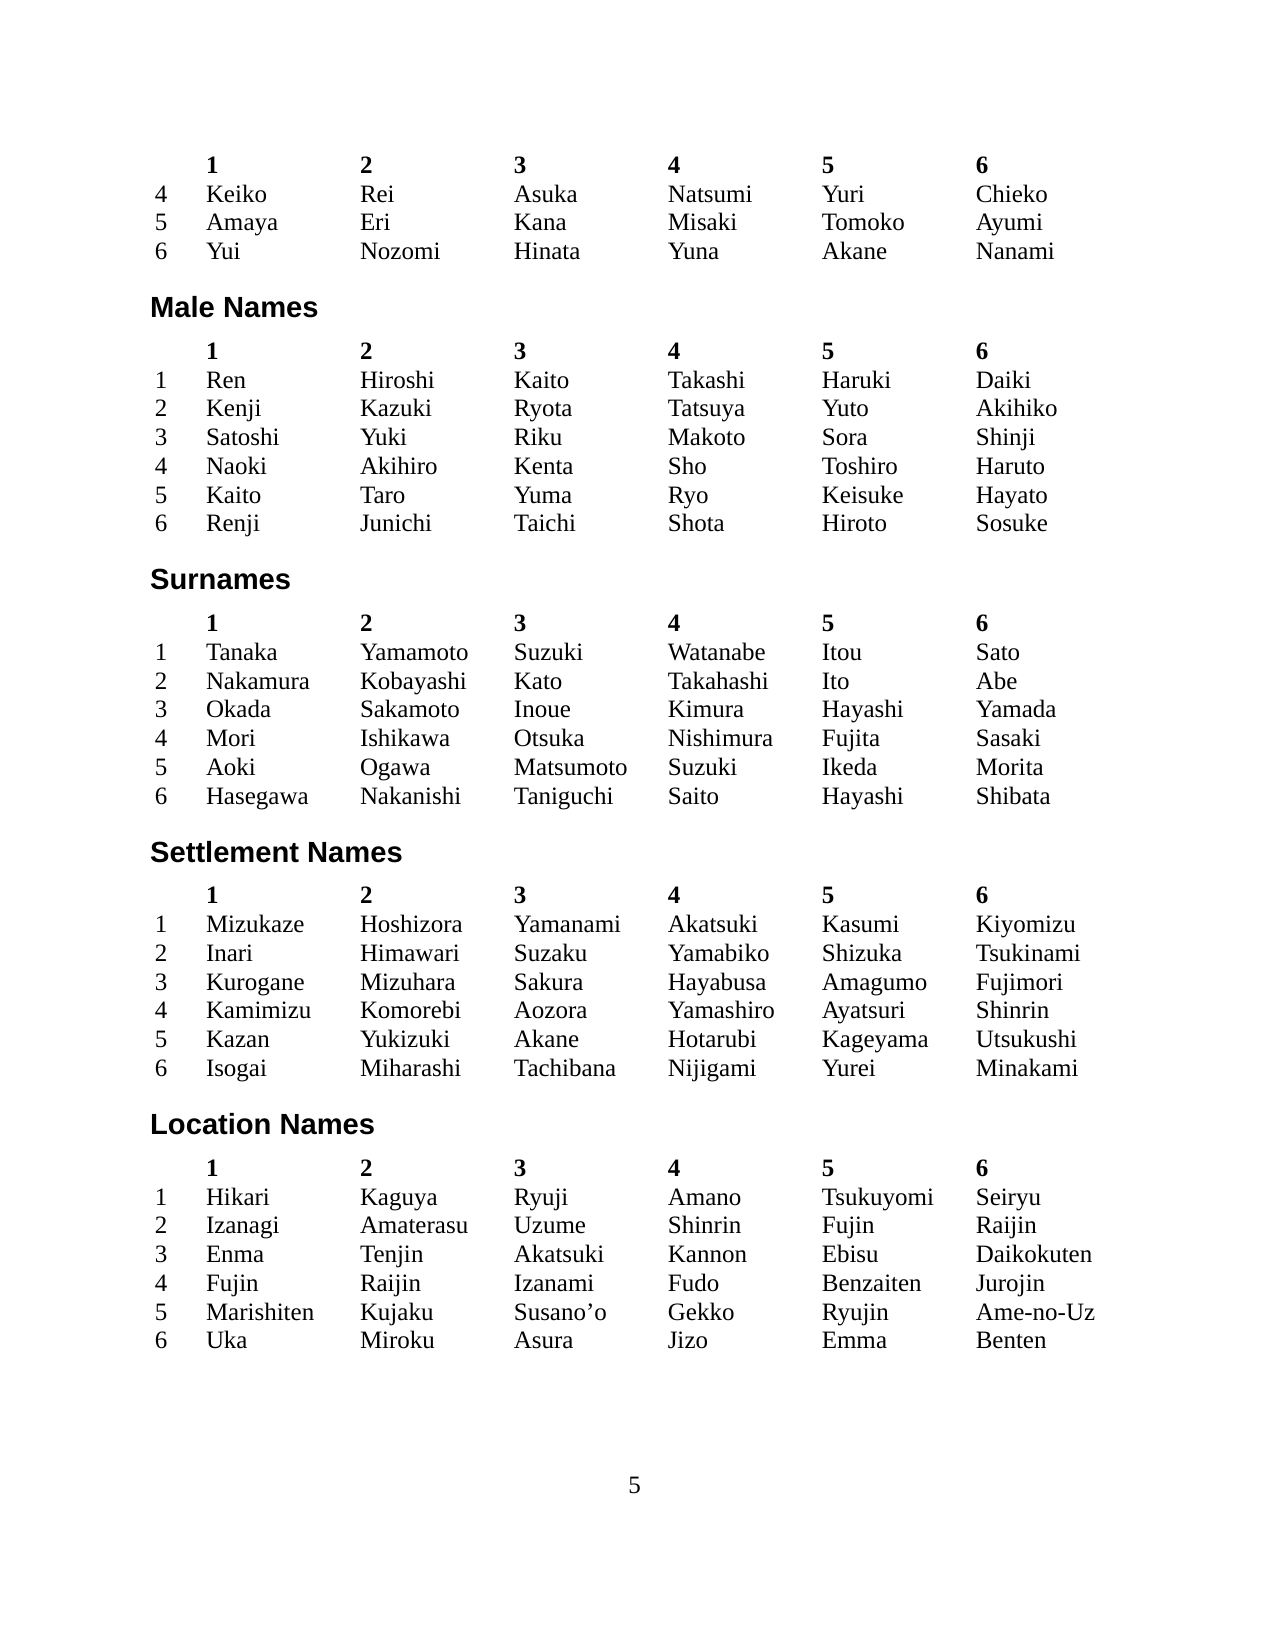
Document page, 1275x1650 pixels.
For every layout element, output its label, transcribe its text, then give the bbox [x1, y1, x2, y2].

table_cell Ishikawa [355, 723, 509, 752]
table_header 2 [355, 1153, 509, 1182]
table_cell Benzaiten [817, 1268, 971, 1297]
table_cell Nijigami [663, 1053, 817, 1082]
table_cell Utsukushi [971, 1024, 1125, 1053]
table_cell Miharashi [355, 1053, 509, 1082]
table_cell Seiryu [971, 1182, 1125, 1210]
table_header 5 [817, 1153, 971, 1182]
table_cell Suzuki [663, 752, 817, 781]
table_cell 5 [150, 480, 201, 508]
table_cell Hiroto [817, 509, 971, 537]
table_cell Ryuji [509, 1182, 663, 1210]
table_cell Mori [201, 723, 355, 752]
table_cell Hayashi [817, 695, 971, 723]
table_cell Sasaki [971, 723, 1125, 752]
table_cell Kazan [201, 1024, 355, 1053]
table_cell Kimura [663, 695, 817, 723]
table_cell Morita [971, 752, 1125, 781]
table_cell Asuka [509, 179, 663, 207]
table_cell Yamada [971, 695, 1125, 723]
table_cell Naoki [201, 451, 355, 480]
table_cell 6 [150, 781, 201, 809]
table_cell Tsukuyomi [817, 1182, 971, 1210]
table_cell Natsumi [663, 179, 817, 207]
table_header 3 [509, 608, 663, 637]
table_cell Shota [663, 509, 817, 537]
table_header 6 [971, 336, 1125, 365]
table_cell Isogai [201, 1053, 355, 1082]
table_cell Hayato [971, 480, 1125, 508]
table_cell Kageyama [817, 1024, 971, 1053]
table_cell Raijin [355, 1268, 509, 1297]
table_cell Ikeda [817, 752, 971, 781]
table_cell Kato [509, 666, 663, 694]
table_cell Tenjin [355, 1239, 509, 1268]
table_cell Itou [817, 637, 971, 666]
table_cell Akihiro [355, 451, 509, 480]
table_cell Fujita [817, 723, 971, 752]
table_header 4 [663, 1153, 817, 1182]
table_cell Yamashiro [663, 996, 817, 1024]
table_header [150, 608, 201, 637]
table_cell Toshiro [817, 451, 971, 480]
table_cell Fudo [663, 1268, 817, 1297]
table_cell Ryo [663, 480, 817, 508]
table_header 3 [509, 150, 663, 179]
table_cell Nakamura [201, 666, 355, 694]
table_cell Sosuke [971, 509, 1125, 537]
table_cell Sho [663, 451, 817, 480]
table_cell Yuki [355, 422, 509, 451]
table_cell Yuri [817, 179, 971, 207]
table_header 2 [355, 336, 509, 365]
table_cell 4 [150, 179, 201, 207]
table_cell Haruki [817, 365, 971, 393]
table_cell Riku [509, 422, 663, 451]
table_cell Sakura [509, 967, 663, 996]
table_header 4 [663, 150, 817, 179]
table_cell Hoshizora [355, 909, 509, 938]
table_cell Ren [201, 365, 355, 393]
table_cell 5 [150, 1297, 201, 1325]
table_cell Tomoko [817, 208, 971, 236]
table_cell Komorebi [355, 996, 509, 1024]
table_cell Kana [509, 208, 663, 236]
table_cell Yamamoto [355, 637, 509, 666]
table_header 5 [817, 150, 971, 179]
table_cell Kiyomizu [971, 909, 1125, 938]
table_header 6 [971, 150, 1125, 179]
table_cell 2 [150, 938, 201, 967]
table_cell Ayumi [971, 208, 1125, 236]
table_cell Nozomi [355, 236, 509, 265]
table_header [150, 150, 201, 179]
table_cell Shizuka [817, 938, 971, 967]
table_cell Daikokuten [971, 1239, 1125, 1268]
table_cell Himawari [355, 938, 509, 967]
table_cell Aozora [509, 996, 663, 1024]
table_cell Makoto [663, 422, 817, 451]
table_cell 1 [150, 637, 201, 666]
table_cell Ame-no-Uz [971, 1297, 1125, 1325]
table_cell Kujaku [355, 1297, 509, 1325]
table_cell Uzume [509, 1210, 663, 1239]
table_cell 3 [150, 422, 201, 451]
table_cell Hinata [509, 236, 663, 265]
table_cell Taniguchi [509, 781, 663, 809]
table_cell 4 [150, 996, 201, 1024]
table_cell 4 [150, 1268, 201, 1297]
table_cell 6 [150, 509, 201, 537]
table_cell Rei [355, 179, 509, 207]
table_header 4 [663, 881, 817, 909]
table_cell Kobayashi [355, 666, 509, 694]
table_cell Shinji [971, 422, 1125, 451]
table_header 5 [817, 336, 971, 365]
table_cell Tatsuya [663, 394, 817, 422]
table_header 3 [509, 336, 663, 365]
table_cell Suzaku [509, 938, 663, 967]
table_cell Ryota [509, 394, 663, 422]
table_cell Abe [971, 666, 1125, 694]
table_cell Kaito [201, 480, 355, 508]
table_cell Amano [663, 1182, 817, 1210]
table_header 1 [201, 881, 355, 909]
table_cell Taichi [509, 509, 663, 537]
table_header 6 [971, 1153, 1125, 1182]
table_cell Hiroshi [355, 365, 509, 393]
table_cell Kazuki [355, 394, 509, 422]
table_cell Tsukinami [971, 938, 1125, 967]
table_cell Sato [971, 637, 1125, 666]
table_header 1 [201, 608, 355, 637]
table_cell Yuma [509, 480, 663, 508]
table_cell Amagumo [817, 967, 971, 996]
table_cell Chieko [971, 179, 1125, 207]
table_cell Fujin [817, 1210, 971, 1239]
table_cell Shinrin [663, 1210, 817, 1239]
subtitle Location Names [150, 1107, 1125, 1140]
table_cell Shinrin [971, 996, 1125, 1024]
table_header [150, 1153, 201, 1182]
table_header 1 [201, 150, 355, 179]
table_cell Kasumi [817, 909, 971, 938]
table_header 5 [817, 881, 971, 909]
table_cell 4 [150, 451, 201, 480]
table_cell Kannon [663, 1239, 817, 1268]
table_cell Haruto [971, 451, 1125, 480]
table_cell 6 [150, 1053, 201, 1082]
table_header 2 [355, 881, 509, 909]
table_header [150, 336, 201, 365]
table_cell Nanami [971, 236, 1125, 265]
table_cell Inari [201, 938, 355, 967]
table_cell Hasegawa [201, 781, 355, 809]
table_cell Jizo [663, 1325, 817, 1354]
table_cell Tachibana [509, 1053, 663, 1082]
table_header 4 [663, 336, 817, 365]
table_cell 2 [150, 394, 201, 422]
table_cell 6 [150, 1325, 201, 1354]
table_header 2 [355, 150, 509, 179]
table_cell Izanagi [201, 1210, 355, 1239]
subtitle Settlement Names [150, 834, 1125, 868]
table_cell 1 [150, 1182, 201, 1210]
table_cell Ito [817, 666, 971, 694]
table_header 4 [663, 608, 817, 637]
table_cell Takahashi [663, 666, 817, 694]
table_cell Misaki [663, 208, 817, 236]
subtitle Surnames [150, 562, 1125, 596]
table_cell Sakamoto [355, 695, 509, 723]
table_cell Ayatsuri [817, 996, 971, 1024]
table_cell Satoshi [201, 422, 355, 451]
table_cell Amaya [201, 208, 355, 236]
table_cell Yamanami [509, 909, 663, 938]
table_cell Jurojin [971, 1268, 1125, 1297]
table_cell Nishimura [663, 723, 817, 752]
table_header 2 [355, 608, 509, 637]
table_cell Sora [817, 422, 971, 451]
table_cell Ryujin [817, 1297, 971, 1325]
table_cell Saito [663, 781, 817, 809]
table_cell Kamimizu [201, 996, 355, 1024]
table_cell Inoue [509, 695, 663, 723]
table_header 6 [971, 608, 1125, 637]
table_cell Otsuka [509, 723, 663, 752]
table_cell Akihiko [971, 394, 1125, 422]
table_cell Uka [201, 1325, 355, 1354]
table_cell Emma [817, 1325, 971, 1354]
table_cell Fujimori [971, 967, 1125, 996]
table_cell Suzuki [509, 637, 663, 666]
table_cell Shibata [971, 781, 1125, 809]
table_header 6 [971, 881, 1125, 909]
table_cell Mizuhara [355, 967, 509, 996]
table_cell 5 [150, 1024, 201, 1053]
table_header 3 [509, 1153, 663, 1182]
table_cell Okada [201, 695, 355, 723]
table_cell 5 [150, 208, 201, 236]
table_header 3 [509, 881, 663, 909]
table_cell Ebisu [817, 1239, 971, 1268]
table_header [150, 881, 201, 909]
table_cell Hayabusa [663, 967, 817, 996]
table_cell Junichi [355, 509, 509, 537]
table_cell 2 [150, 666, 201, 694]
table_cell Minakami [971, 1053, 1125, 1082]
table_cell Yuna [663, 236, 817, 265]
table_cell Keiko [201, 179, 355, 207]
table_cell 3 [150, 1239, 201, 1268]
table_header 1 [201, 336, 355, 365]
table_cell Enma [201, 1239, 355, 1268]
table_cell Kenji [201, 394, 355, 422]
table_cell Yuto [817, 394, 971, 422]
table_cell 2 [150, 1210, 201, 1239]
table_cell Marishiten [201, 1297, 355, 1325]
table_cell Gekko [663, 1297, 817, 1325]
table_cell 6 [150, 236, 201, 265]
table_cell Amaterasu [355, 1210, 509, 1239]
table_cell Kenta [509, 451, 663, 480]
table_cell Susano’o [509, 1297, 663, 1325]
table_cell Yukizuki [355, 1024, 509, 1053]
table_cell Renji [201, 509, 355, 537]
table_cell 5 [150, 752, 201, 781]
table_cell Hayashi [817, 781, 971, 809]
table_cell Akatsuki [663, 909, 817, 938]
table_cell Miroku [355, 1325, 509, 1354]
table_cell Akane [817, 236, 971, 265]
table_header 1 [201, 1153, 355, 1182]
table_header 5 [817, 608, 971, 637]
table_cell Akatsuki [509, 1239, 663, 1268]
table_cell Raijin [971, 1210, 1125, 1239]
table_cell 3 [150, 967, 201, 996]
table_cell Izanami [509, 1268, 663, 1297]
table_cell 1 [150, 365, 201, 393]
table_cell Keisuke [817, 480, 971, 508]
table_cell Watanabe [663, 637, 817, 666]
table_cell Yui [201, 236, 355, 265]
table_cell Nakanishi [355, 781, 509, 809]
table_cell Ogawa [355, 752, 509, 781]
table_cell Takashi [663, 365, 817, 393]
table_cell Akane [509, 1024, 663, 1053]
table_cell Yamabiko [663, 938, 817, 967]
subtitle Male Names [150, 290, 1125, 323]
table_cell Eri [355, 208, 509, 236]
table_cell 4 [150, 723, 201, 752]
table_cell Kaguya [355, 1182, 509, 1210]
table_cell 3 [150, 695, 201, 723]
table_cell Hikari [201, 1182, 355, 1210]
table_cell Asura [509, 1325, 663, 1354]
table_cell Matsumoto [509, 752, 663, 781]
table_cell 1 [150, 909, 201, 938]
table_cell Tanaka [201, 637, 355, 666]
table_cell Taro [355, 480, 509, 508]
table_cell Daiki [971, 365, 1125, 393]
table_cell Aoki [201, 752, 355, 781]
table_cell Benten [971, 1325, 1125, 1354]
table_cell Hotarubi [663, 1024, 817, 1053]
table_cell Mizukaze [201, 909, 355, 938]
table_cell Yurei [817, 1053, 971, 1082]
table_cell Kurogane [201, 967, 355, 996]
table_cell Kaito [509, 365, 663, 393]
table_cell Fujin [201, 1268, 355, 1297]
